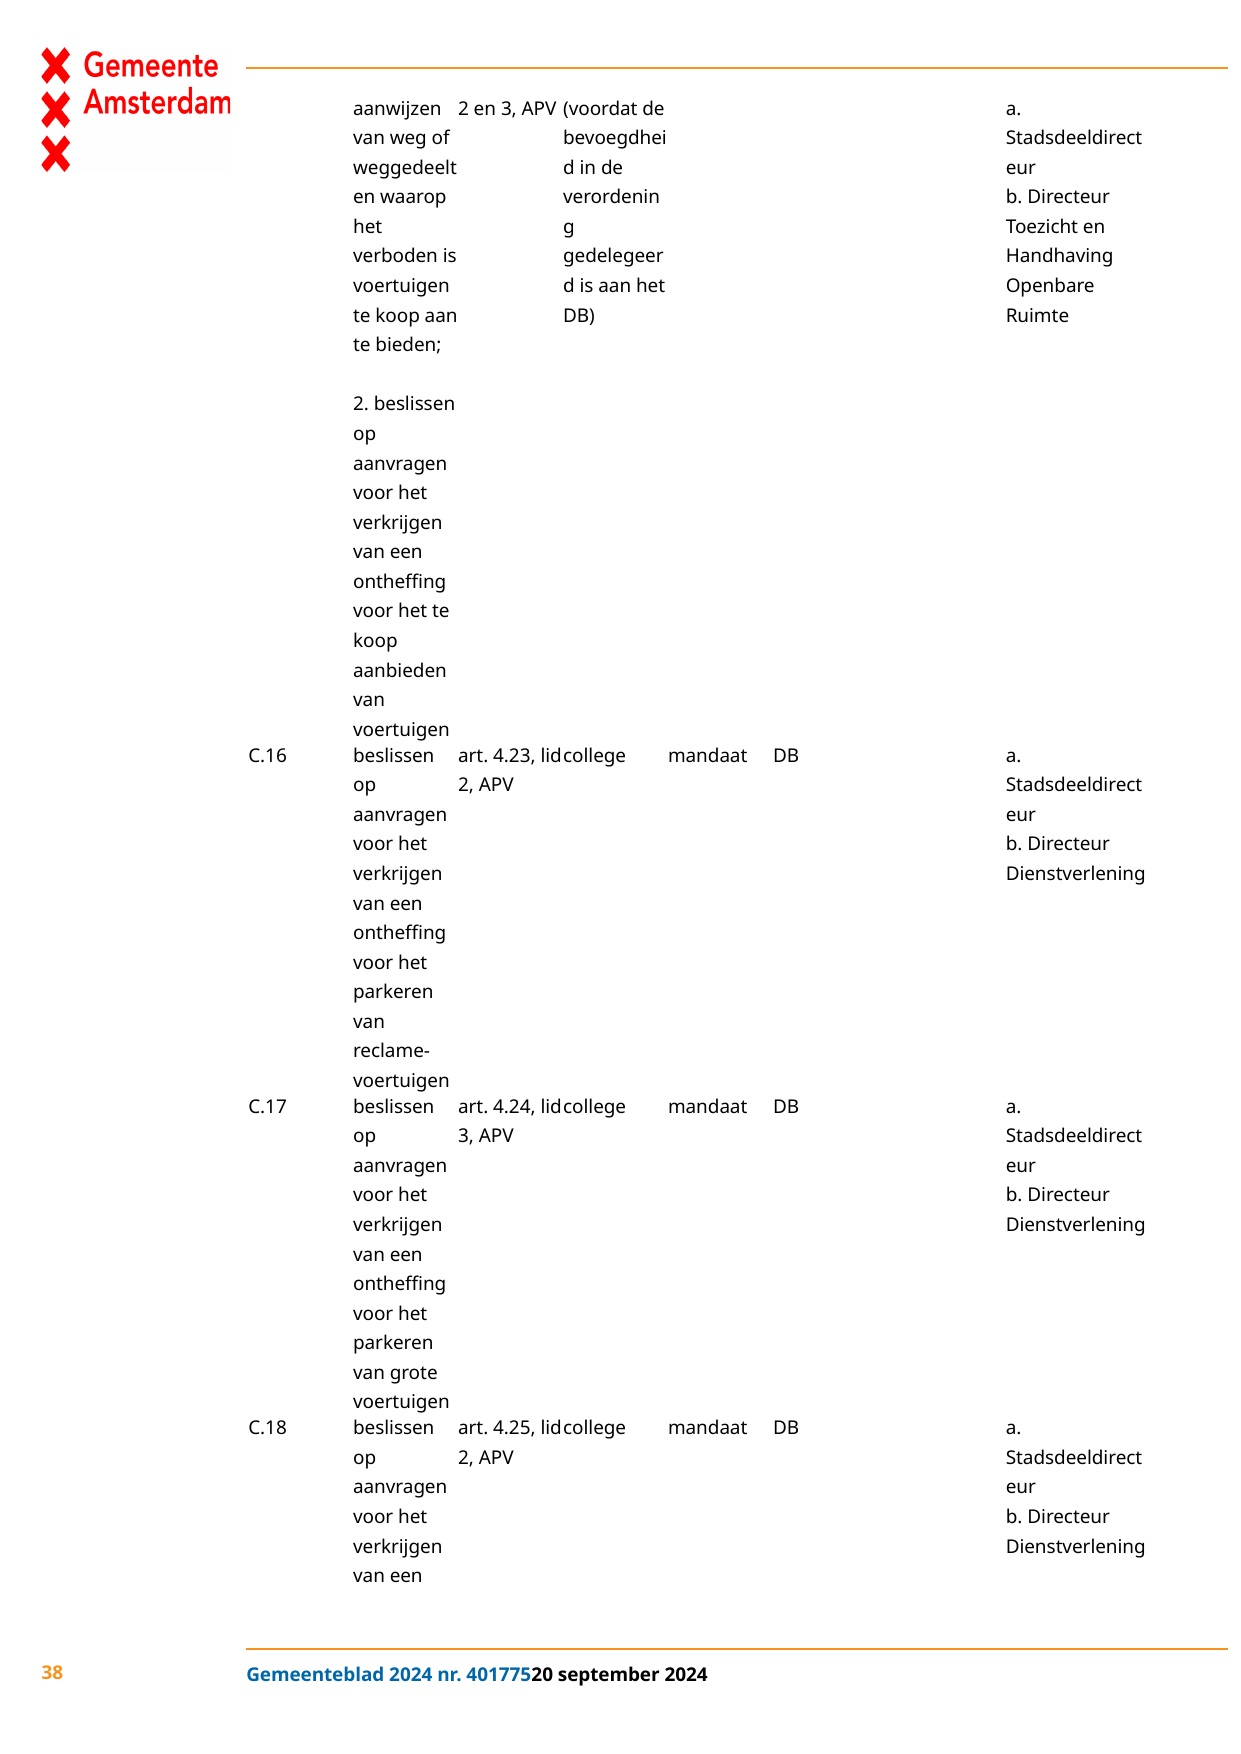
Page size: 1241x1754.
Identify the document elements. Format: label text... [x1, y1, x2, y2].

table_cell [668, 95, 773, 742]
table_cell college [563, 1415, 668, 1588]
table_cell DB [773, 742, 878, 1093]
table_cell a. Stadsdeeldirecteur b. Directeur Dienstverlening [1006, 1093, 1152, 1414]
table_cell [878, 742, 1006, 1093]
table_cell DB [773, 1415, 878, 1588]
table_cell [878, 1093, 1006, 1414]
table_cell a. Stadsdeeldirecteur b. Directeur Dienstverlening [1006, 742, 1152, 1093]
table_cell beslissen op aanvragen voor het verkrijgen van een ontheffing voor het parkeren van grote voertuigen [353, 1093, 458, 1414]
picture [41, 47, 231, 172]
table_cell art. 4.21, lid 2 en 3, APV [458, 95, 563, 742]
table_cell aanwijzen van weg of weggedeelten waarop het verboden is voertuigen te koop aan te bieden; 2. beslissen op aanvragen voor het verkrijgen van een ontheffing voor het te koop aanbieden van voertuigen [353, 95, 458, 742]
table_cell [773, 95, 878, 742]
table_cell [248, 95, 353, 742]
table_cell C.17 [248, 1093, 353, 1414]
table_cell a. Stadsdeeldirecteur b. Directeur Dienstverlening [1006, 1415, 1152, 1588]
table_cell mandaat [668, 742, 773, 1093]
table_cell beslissen op aanvragen voor het verkrijgen van een [353, 1415, 458, 1588]
table_cell C.16 [248, 742, 353, 1093]
table_cell [878, 1415, 1006, 1588]
table_cell beslissen op aanvragen voor het verkrijgen van een ontheffing voor het parkeren van reclame-voertuigen [353, 742, 458, 1093]
table_cell [878, 95, 1006, 742]
table_cell college [563, 1093, 668, 1414]
table_cell mandaat [668, 1415, 773, 1588]
table_cell DB [773, 1093, 878, 1414]
table_cell a. Stadsdeeldirecteur b. Directeur Toezicht en Handhaving Openbare Ruimte [1006, 95, 1152, 742]
table_cell art. 4.24, lid 3, APV [458, 1093, 563, 1414]
table_cell college [563, 742, 668, 1093]
table_cell C.18 [248, 1415, 353, 1588]
table_cell mandaat [668, 1093, 773, 1414]
table_cell art. 4.23, lid 2, APV [458, 742, 563, 1093]
table_cell art. 4.25, lid 2, APV [458, 1415, 563, 1588]
table_cell college (voordat de bevoegdheid in de verordening gedelegeerd is aan het DB) [563, 95, 668, 742]
